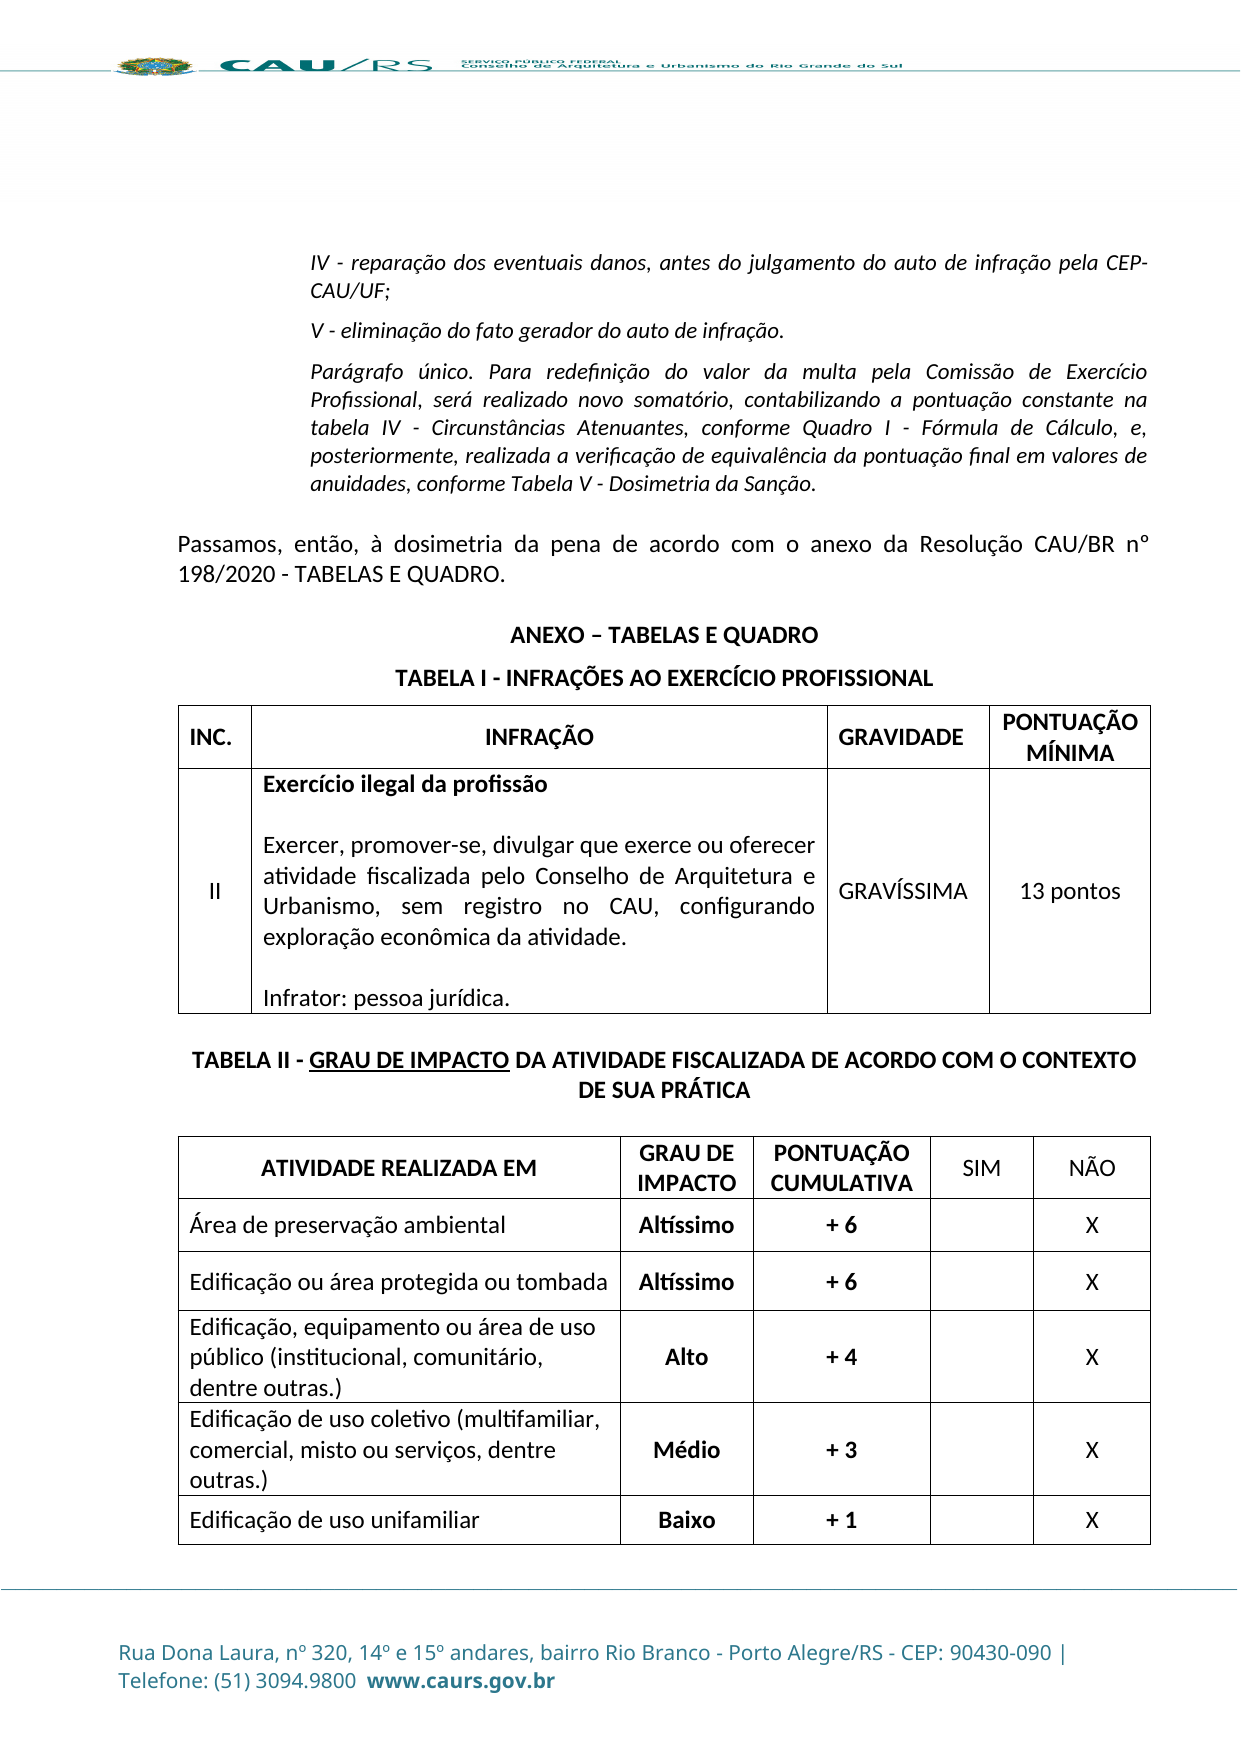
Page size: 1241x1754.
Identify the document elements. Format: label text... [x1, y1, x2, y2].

table_cell X [1034, 1403, 1150, 1495]
table_cell Altíssimo [621, 1199, 753, 1251]
table_cell Edificação de uso coletivo (multifamiliar, comercial, misto ou serviços, dentre outras.) [179, 1403, 620, 1495]
table_cell [931, 1403, 1033, 1495]
text ANEXO – TABELAS E QUADRO [177, 619, 1152, 650]
table_header GRAVIDADE [828, 706, 989, 767]
text Parágrafo único. Para redefinição do valor da multa pela Comissão de Exercício Profissional, será realizado novo somatório, contabilizando a pontuação constante na tabela IV - Circunstâncias Atenuantes, conforme Quadro I - Fórmula de Cálculo, e, posteriormente, realizada a verificação de equivalência da pontuação final em valores de anuidades, conforme Tabela V - Dosimetria da Sanção. [310, 357, 1152, 497]
text IV - reparação dos eventuais danos, antes do julgamento do auto de infração pela CEP-CAU/UF; [310, 248, 1152, 304]
table_cell Edificação, equipamento ou área de uso público (institucional, comunitário, dentre outras.) [179, 1311, 620, 1402]
table_cell + 6 [754, 1199, 930, 1251]
table_cell + 3 [754, 1403, 930, 1495]
table_cell + 4 [754, 1311, 930, 1402]
table_cell Médio [621, 1403, 753, 1495]
table_header PONTUAÇÃO MÍNIMA [990, 706, 1150, 767]
table_cell 13 pontos [990, 769, 1150, 1013]
table_header SIM [931, 1137, 1033, 1198]
table_cell II [179, 769, 251, 1013]
table_header ATIVIDADE REALIZADA EM [179, 1137, 620, 1198]
table_header INFRAÇÃO [252, 706, 827, 767]
table_cell Área de preservação ambiental [179, 1199, 620, 1251]
table_cell Baixo [621, 1496, 753, 1544]
table_header NÃO [1034, 1137, 1150, 1198]
table_cell [931, 1496, 1033, 1544]
table_cell Exercício ilegal da profissão Exercer, promover-se, divulgar que exerce ou oferecer atividade fiscalizada pelo Conselho de Arquitetura e Urbanismo, sem registro no CAU, configurando exploração econômica da atividade. Infrator: pessoa jurídica. [252, 769, 827, 1013]
table_cell Edificação de uso unifamiliar [179, 1496, 620, 1544]
table_cell X [1034, 1199, 1150, 1251]
table_cell Alto [621, 1311, 753, 1402]
table_cell [931, 1199, 1033, 1251]
table_header INC. [179, 706, 251, 767]
table_cell Edificação ou área protegida ou tombada [179, 1252, 620, 1310]
table_cell [931, 1252, 1033, 1310]
table_cell + 6 [754, 1252, 930, 1310]
text V - eliminação do fato gerador do auto de infração. [310, 317, 1152, 344]
table_cell X [1034, 1252, 1150, 1310]
table_cell Altíssimo [621, 1252, 753, 1310]
table_cell + 1 [754, 1496, 930, 1544]
table_header PONTUAÇÃO CUMULATIVA [754, 1137, 930, 1198]
table_cell [931, 1311, 1033, 1402]
text TABELA I - INFRAÇÕES AO EXERCÍCIO PROFISSIONAL [177, 662, 1152, 693]
text TABELA II - GRAU DE IMPACTO DA ATIVIDADE FISCALIZADA DE ACORDO COM O CONTEXTO DE SUA PRÁTICA [177, 1044, 1152, 1105]
table_cell X [1034, 1311, 1150, 1402]
table_cell GRAVÍSSIMA [828, 769, 989, 1013]
table_header GRAU DE IMPACTO [621, 1137, 753, 1198]
text Passamos, então, à dosimetria da pena de acordo com o anexo da Resolução CAU/BR nº 198/2020 - TABELAS E QUADRO. [177, 528, 1152, 589]
table_cell X [1034, 1496, 1150, 1544]
